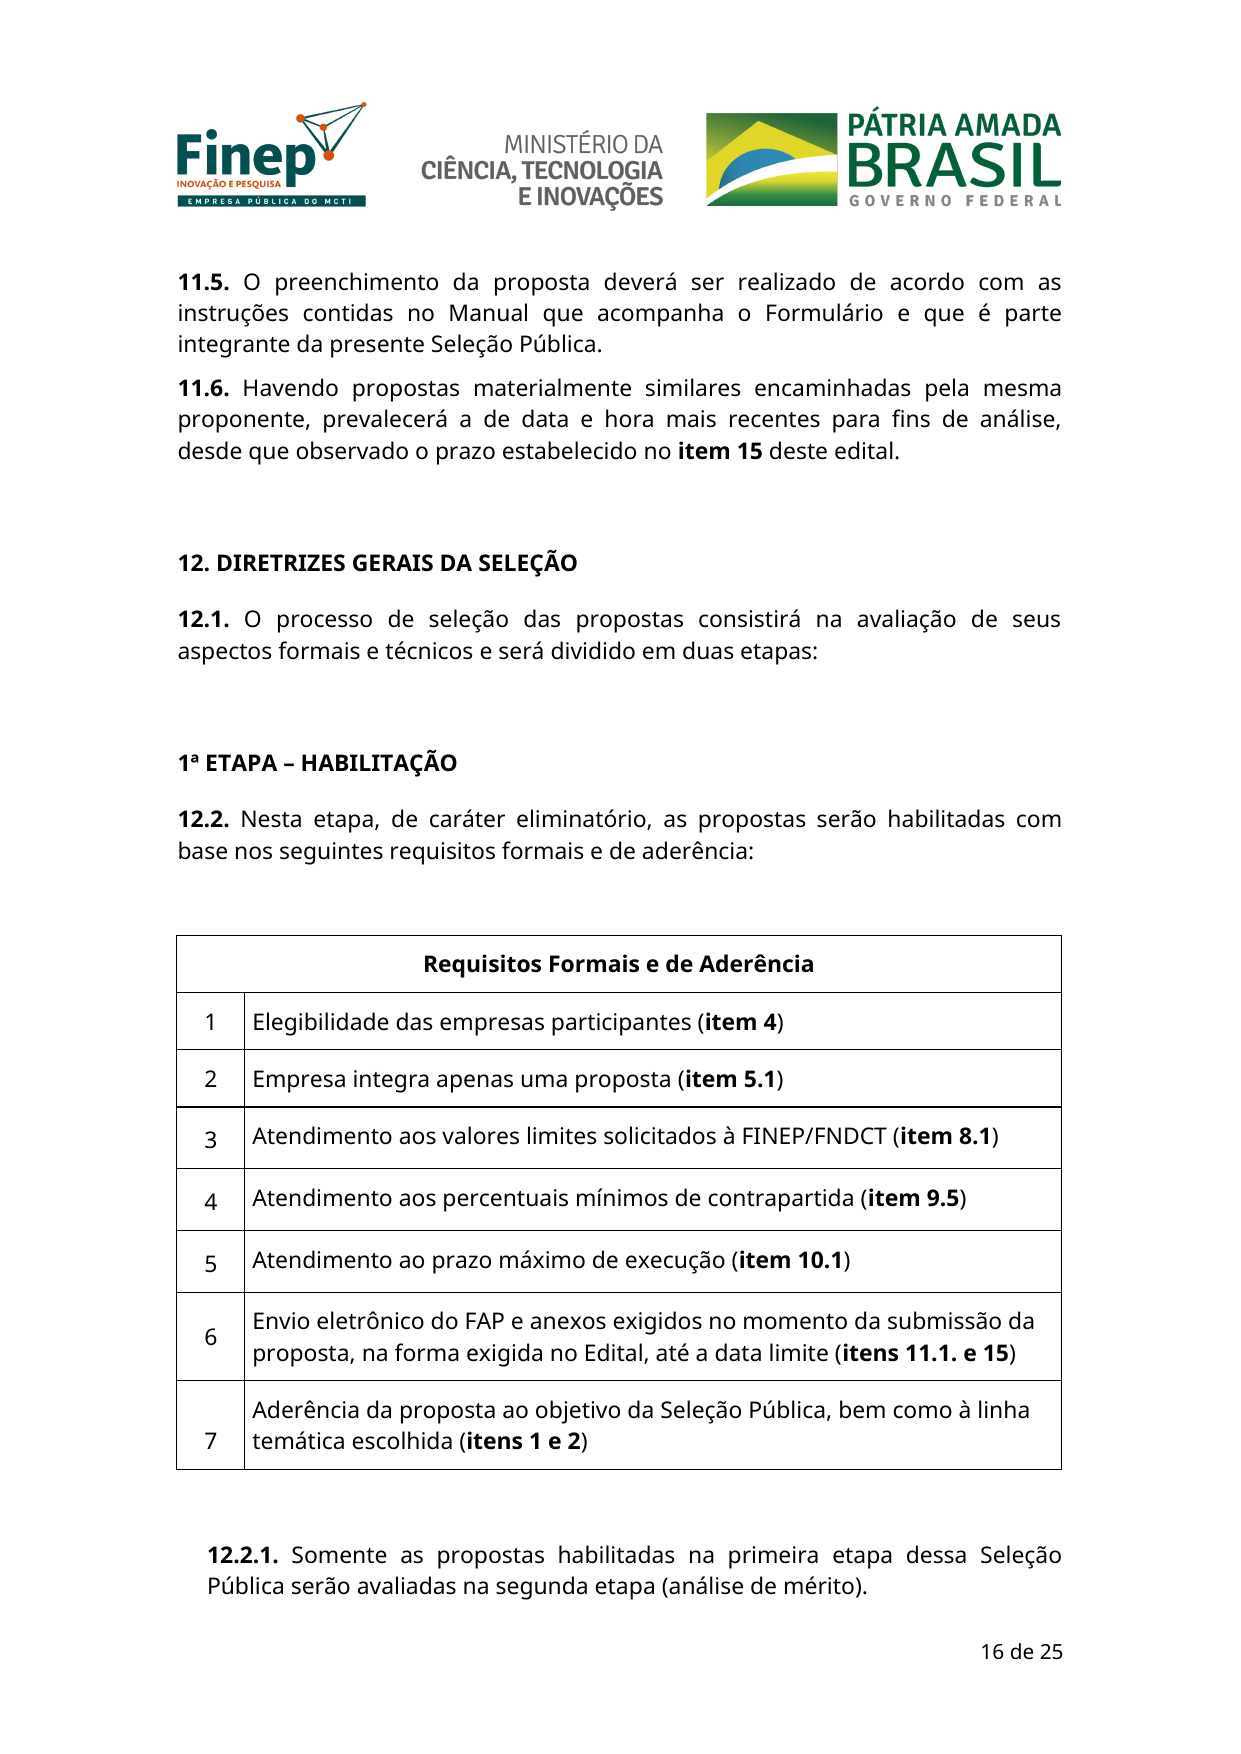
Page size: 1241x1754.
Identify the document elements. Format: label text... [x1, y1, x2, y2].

table_cell 4 [177, 1169, 244, 1230]
table_cell Aderência da proposta ao objetivo da Seleção Pública, bem como à linha temática escolhida (itens 1 e 2) [245, 1381, 1061, 1469]
table_cell 5 [177, 1231, 244, 1292]
text 12. DIRETRIZES GERAIS DA SELEÇÃO [177, 547, 1063, 578]
table_cell 1 [177, 993, 244, 1049]
table_cell Envio eletrônico do FAP e anexos exigidos no momento da submissão da proposta, na forma exigida no Edital, até a data limite (itens 11.1. e 15) [245, 1293, 1061, 1380]
text 11.5. O preenchimento da proposta deverá ser realizado de acordo com as instruções contidas no Manual que acompanha o Formulário e que é parte integrante da presente Seleção Pública. [177, 266, 1063, 359]
table_cell Elegibilidade das empresas participantes (item 4) [245, 993, 1061, 1049]
table_cell 7 [177, 1381, 244, 1469]
table_cell Atendimento aos valores limites solicitados à FINEP/FNDCT (item 8.1) [245, 1108, 1061, 1168]
table_cell 6 [177, 1293, 244, 1380]
table_cell 2 [177, 1050, 244, 1106]
text 12.2.1. Somente as propostas habilitadas na primeira etapa dessa Seleção Pública serão avaliadas na segunda etapa (análise de mérito). [207, 1539, 1063, 1601]
table_cell 3 [177, 1108, 244, 1168]
table_cell Atendimento ao prazo máximo de execução (item 10.1) [245, 1231, 1061, 1292]
table_cell Empresa integra apenas uma proposta (item 5.1) [245, 1050, 1061, 1106]
table_cell Atendimento aos percentuais mínimos de contrapartida (item 9.5) [245, 1169, 1061, 1230]
text 1ª ETAPA – HABILITAÇÃO [177, 747, 1063, 778]
table_header Requisitos Formais e de Aderência [177, 936, 1061, 992]
text 11.6. Havendo propostas materialmente similares encaminhadas pela mesma proponente, prevalecerá a de data e hora mais recentes para fins de análise, desde que observado o prazo estabelecido no item 15 deste edital. [177, 372, 1063, 466]
text 12.1. O processo de seleção das propostas consistirá na avaliação de seus aspectos formais e técnicos e será dividido em duas etapas: [177, 603, 1063, 666]
text 12.2. Nesta etapa, de caráter eliminatório, as propostas serão habilitadas com base nos seguintes requisitos formais e de aderência: [177, 803, 1063, 866]
